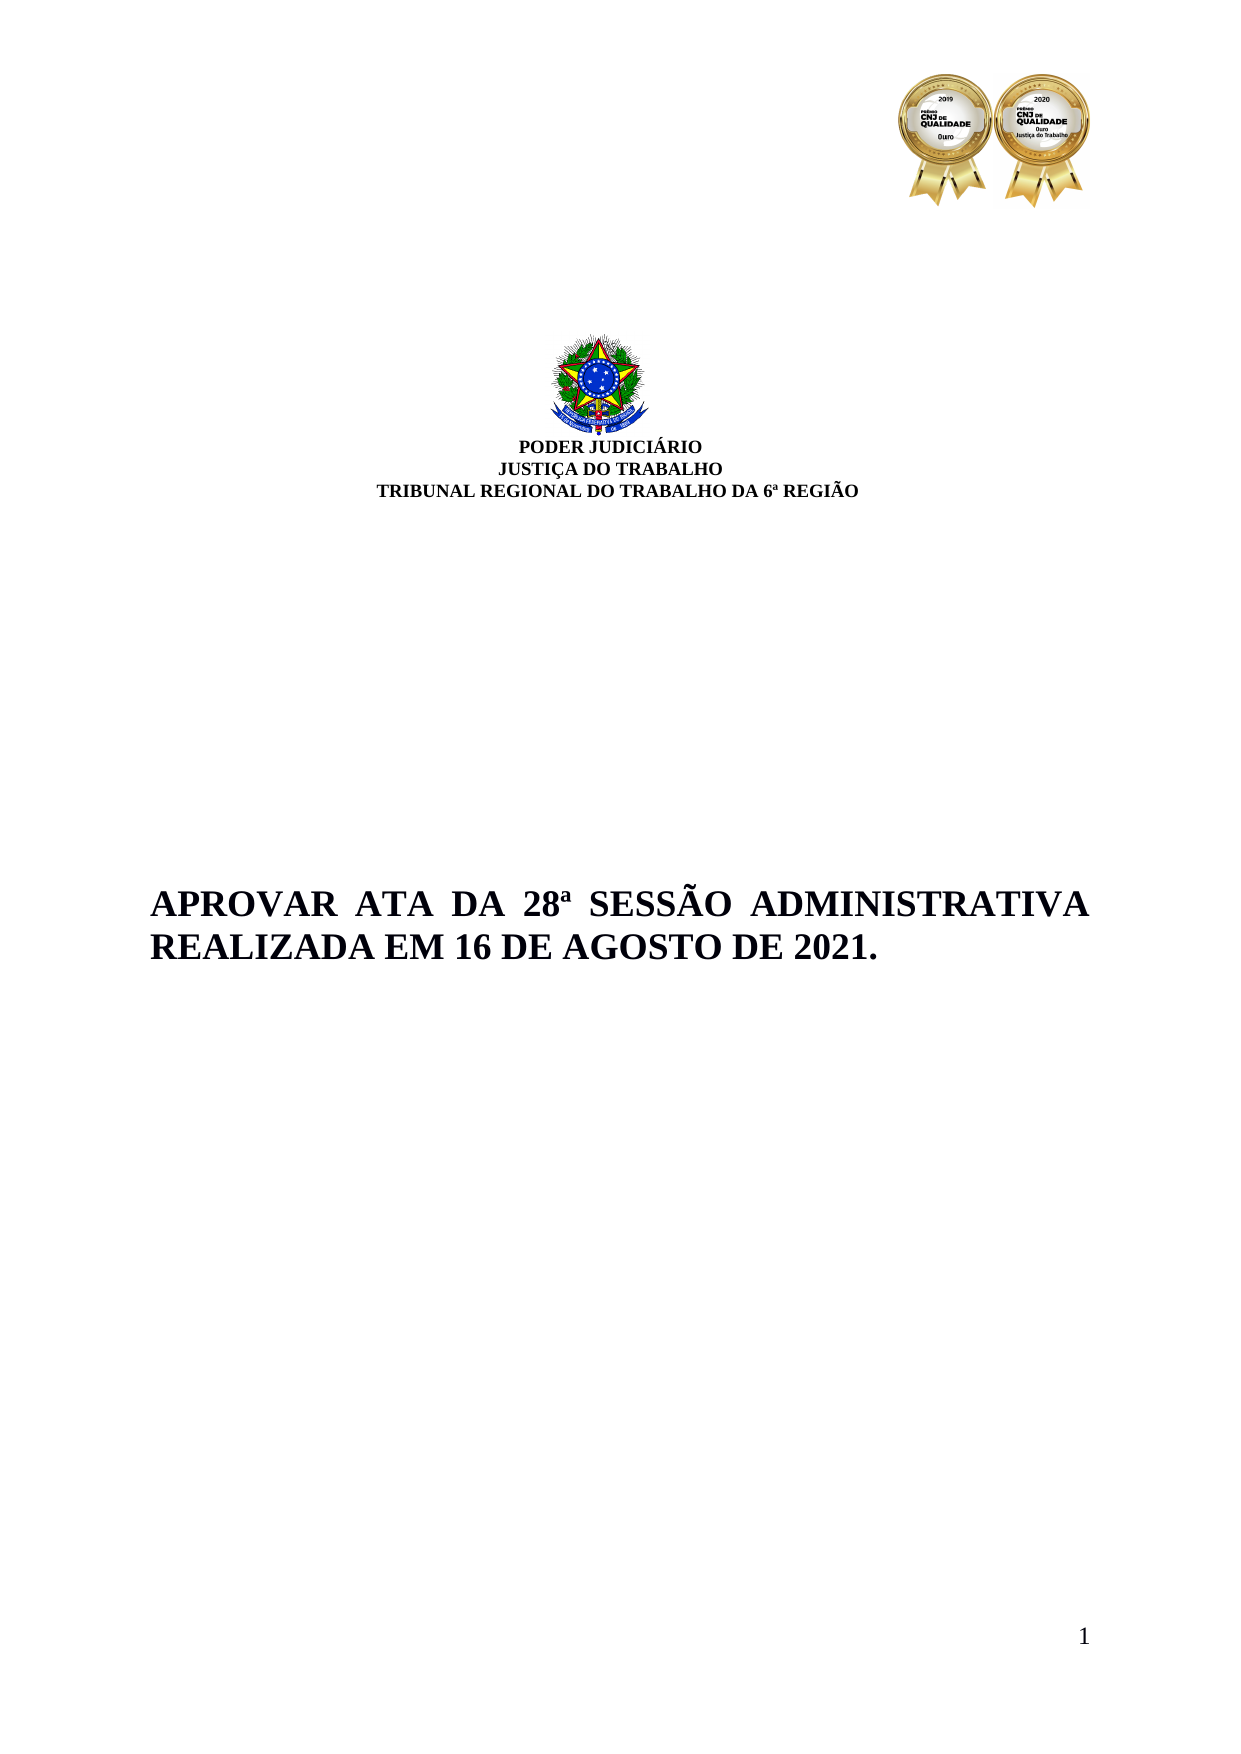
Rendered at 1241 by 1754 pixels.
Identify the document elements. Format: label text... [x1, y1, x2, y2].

text APROVAR ATA DA 28ª SESSÃO ADMINISTRATIVA REALIZADA EM 16 DE AGOSTO DE 2021. [150, 881, 1090, 967]
